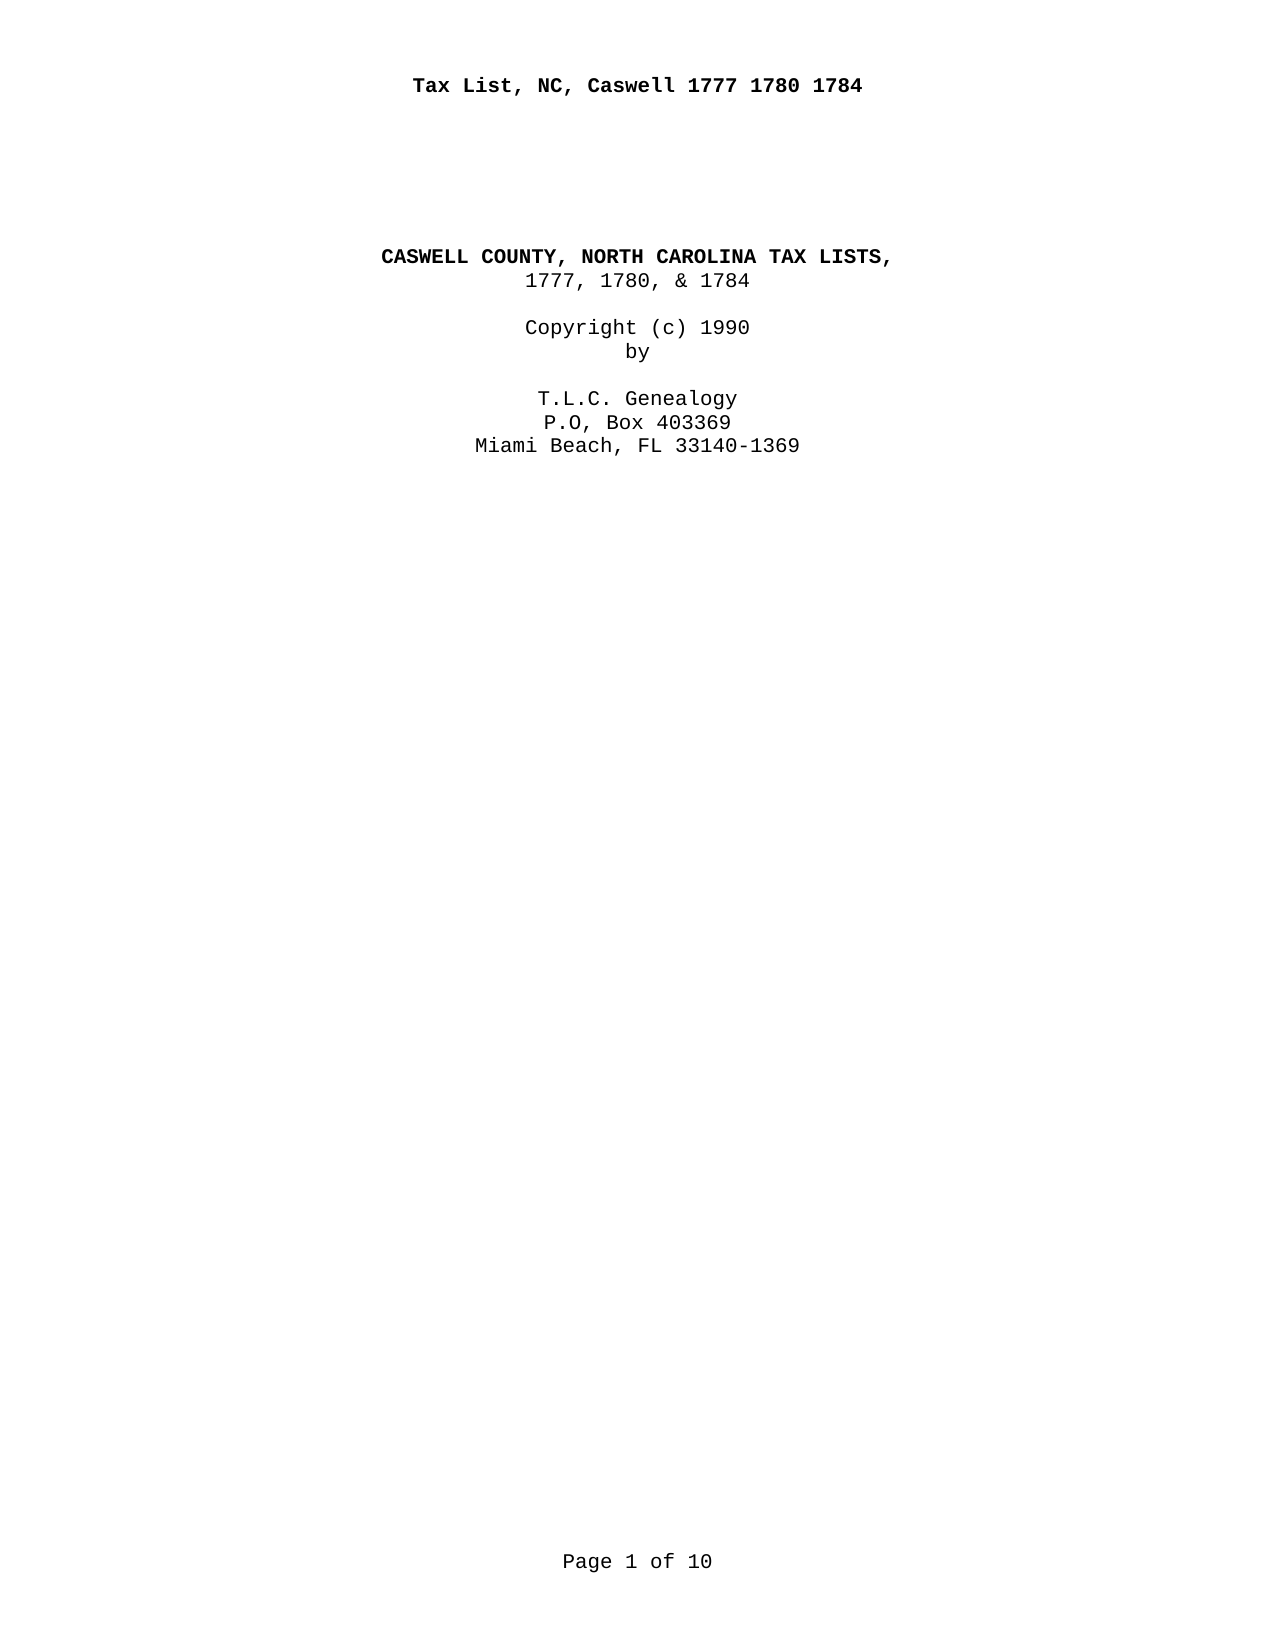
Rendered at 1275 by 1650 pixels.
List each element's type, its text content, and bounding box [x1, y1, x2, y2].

text P.O, Box 403369 [150, 412, 1125, 436]
text Caswell County, North Carolina Tax Lists, [150, 246, 1125, 270]
text Miami Beach, FL 33140-1369 [150, 436, 1125, 459]
text 1777, 1780, & 1784 [150, 270, 1125, 294]
text T.L.C. Genealogy [150, 388, 1125, 412]
text by [150, 341, 1125, 364]
text Copyright (c) 1990 [150, 317, 1125, 341]
